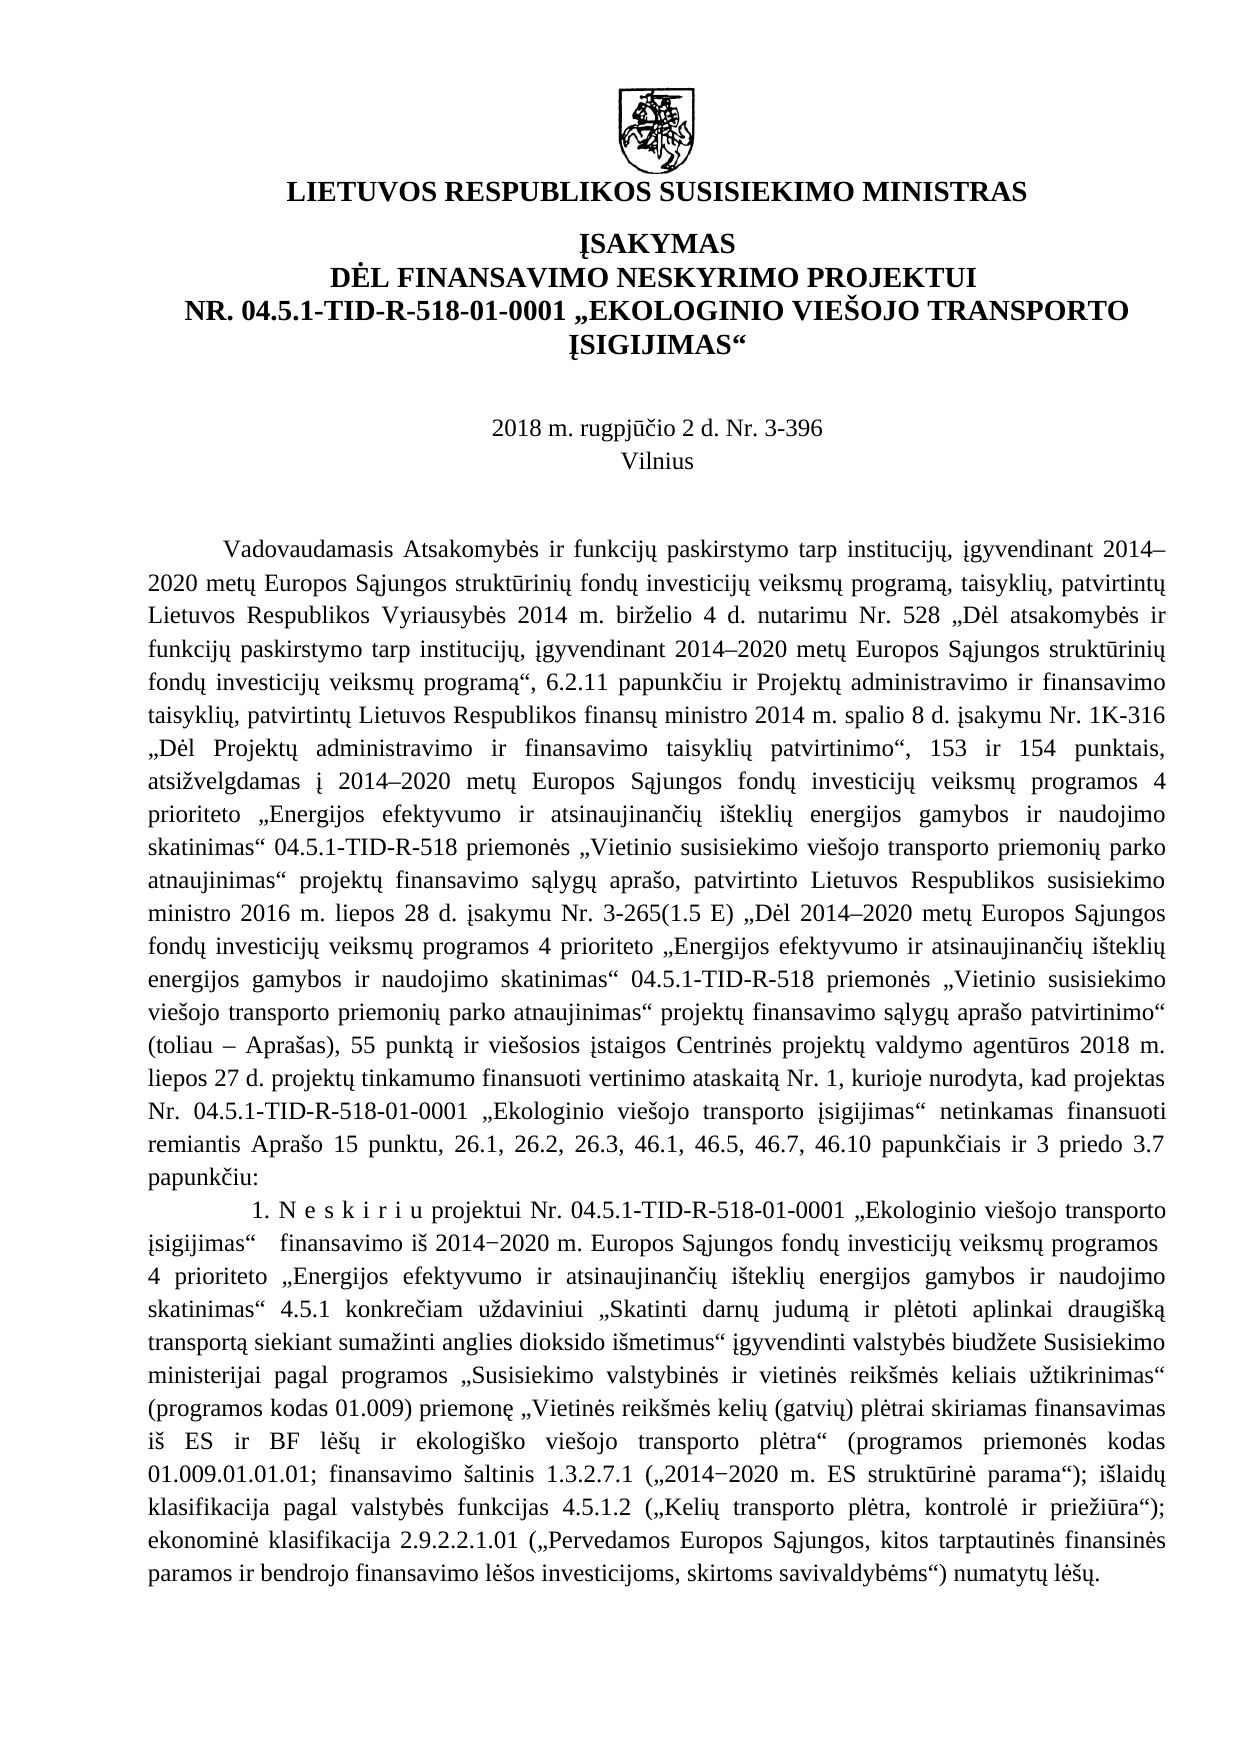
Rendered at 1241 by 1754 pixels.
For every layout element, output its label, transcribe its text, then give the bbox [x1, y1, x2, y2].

text 2018 m. rugpjūčio 2 d. Nr. 3-396 [148, 413, 1167, 442]
text 1. N e s k i r i u projektui Nr. 04.5.1-TID-R-518-01-0001 „Ekologinio viešojo transporto įsigijimas“ finansavimo iš 2014−2020 m. Europos Sąjungos fondų investicijų veiksmų programos 4 prioriteto „Energijos efektyvumo ir atsinaujinančių išteklių energijos gamybos ir naudojimo skatinimas“ 4.5.1 konkrečiam uždaviniui „Skatinti darnų judumą ir plėtoti aplinkai draugišką transportą siekiant sumažinti anglies dioksido išmetimus“ įgyvendinti valstybės biudžete Susisiekimo ministerijai pagal programos „Susisiekimo valstybinės ir vietinės reikšmės keliais užtikrinimas“ (programos kodas 01.009) priemonę „Vietinės reikšmės kelių (gatvių) plėtrai skiriamas finansavimas iš ES ir BF lėšų ir ekologiško viešojo transporto plėtra“ (programos priemonės kodas 01.009.01.01.01; finansavimo šaltinis 1.3.2.7.1 („2014−2020 m. ES struktūrinė parama“); išlaidų klasifikacija pagal valstybės funkcijas 4.5.1.2 („Kelių transporto plėtra, kontrolė ir priežiūra“); ekonominė klasifikacija 2.9.2.2.1.01 („Pervedamos Europos Sąjungos, kitos tarptautinės finansinės paramos ir bendrojo finansavimo lėšos investicijoms, skirtoms savivaldybėms“) numatytų lėšų. [148, 1195, 1167, 1587]
text ĮSAKYMAS [148, 226, 1167, 260]
text LIETUVOS RESPUBLIKOS SUSISIEKIMO MINISTRAS [148, 174, 1167, 207]
text Vadovaudamasis Atsakomybės ir funkcijų paskirstymo tarp institucijų, įgyvendinant 2014–2020 metų Europos Sąjungos struktūrinių fondų investicijų veiksmų programą, taisyklių, patvirtintų Lietuvos Respublikos Vyriausybės 2014 m. birželio 4 d. nutarimu Nr. 528 „Dėl atsakomybės ir funkcijų paskirstymo tarp institucijų, įgyvendinant 2014–2020 metų Europos Sąjungos struktūrinių fondų investicijų veiksmų programą“, 6.2.11 papunkčiu ir Projektų administravimo ir finansavimo taisyklių, patvirtintų Lietuvos Respublikos finansų ministro 2014 m. spalio 8 d. įsakymu Nr. 1K-316 „Dėl Projektų administravimo ir finansavimo taisyklių patvirtinimo“, 153 ir 154 punktais, atsižvelgdamas į 2014–2020 metų Europos Sąjungos fondų investicijų veiksmų programos 4 prioriteto „Energijos efektyvumo ir atsinaujinančių išteklių energijos gamybos ir naudojimo skatinimas“ 04.5.1-TID-R-518 priemonės „Vietinio susisiekimo viešojo transporto priemonių parko atnaujinimas“ projektų finansavimo sąlygų aprašo, patvirtinto Lietuvos Respublikos susisiekimo ministro 2016 m. liepos 28 d. įsakymu Nr. 3-265(1.5 E) „Dėl 2014–2020 metų Europos Sąjungos fondų investicijų veiksmų programos 4 prioriteto „Energijos efektyvumo ir atsinaujinančių išteklių energijos gamybos ir naudojimo skatinimas“ 04.5.1-TID-R-518 priemonės „Vietinio susisiekimo viešojo transporto priemonių parko atnaujinimas“ projektų finansavimo sąlygų aprašo patvirtinimo“ (toliau – Aprašas), 55 punktą ir viešosios įstaigos Centrinės projektų valdymo agentūros 2018 m. liepos 27 d. projektų tinkamumo finansuoti vertinimo ataskaitą Nr. 1, kurioje nurodyta, kad projektas Nr. 04.5.1-TID-R-518-01-0001 „Ekologinio viešojo transporto įsigijimas“ netinkamas finansuoti remiantis Aprašo 15 punktu, 26.1, 26.2, 26.3, 46.1, 46.5, 46.7, 46.10 papunkčiais ir 3 priedo 3.7 papunkčiu: [148, 534, 1167, 1191]
text DĖL FINANSAVIMO NESKYRIMO PROJEKTUI NR. 04.5.1-TID-R-518-01-0001 „EKOLOGINIO VIEŠOJO TRANSPORTO ĮSIGIJIMAS“ [148, 260, 1167, 361]
text Vilnius [148, 446, 1167, 475]
